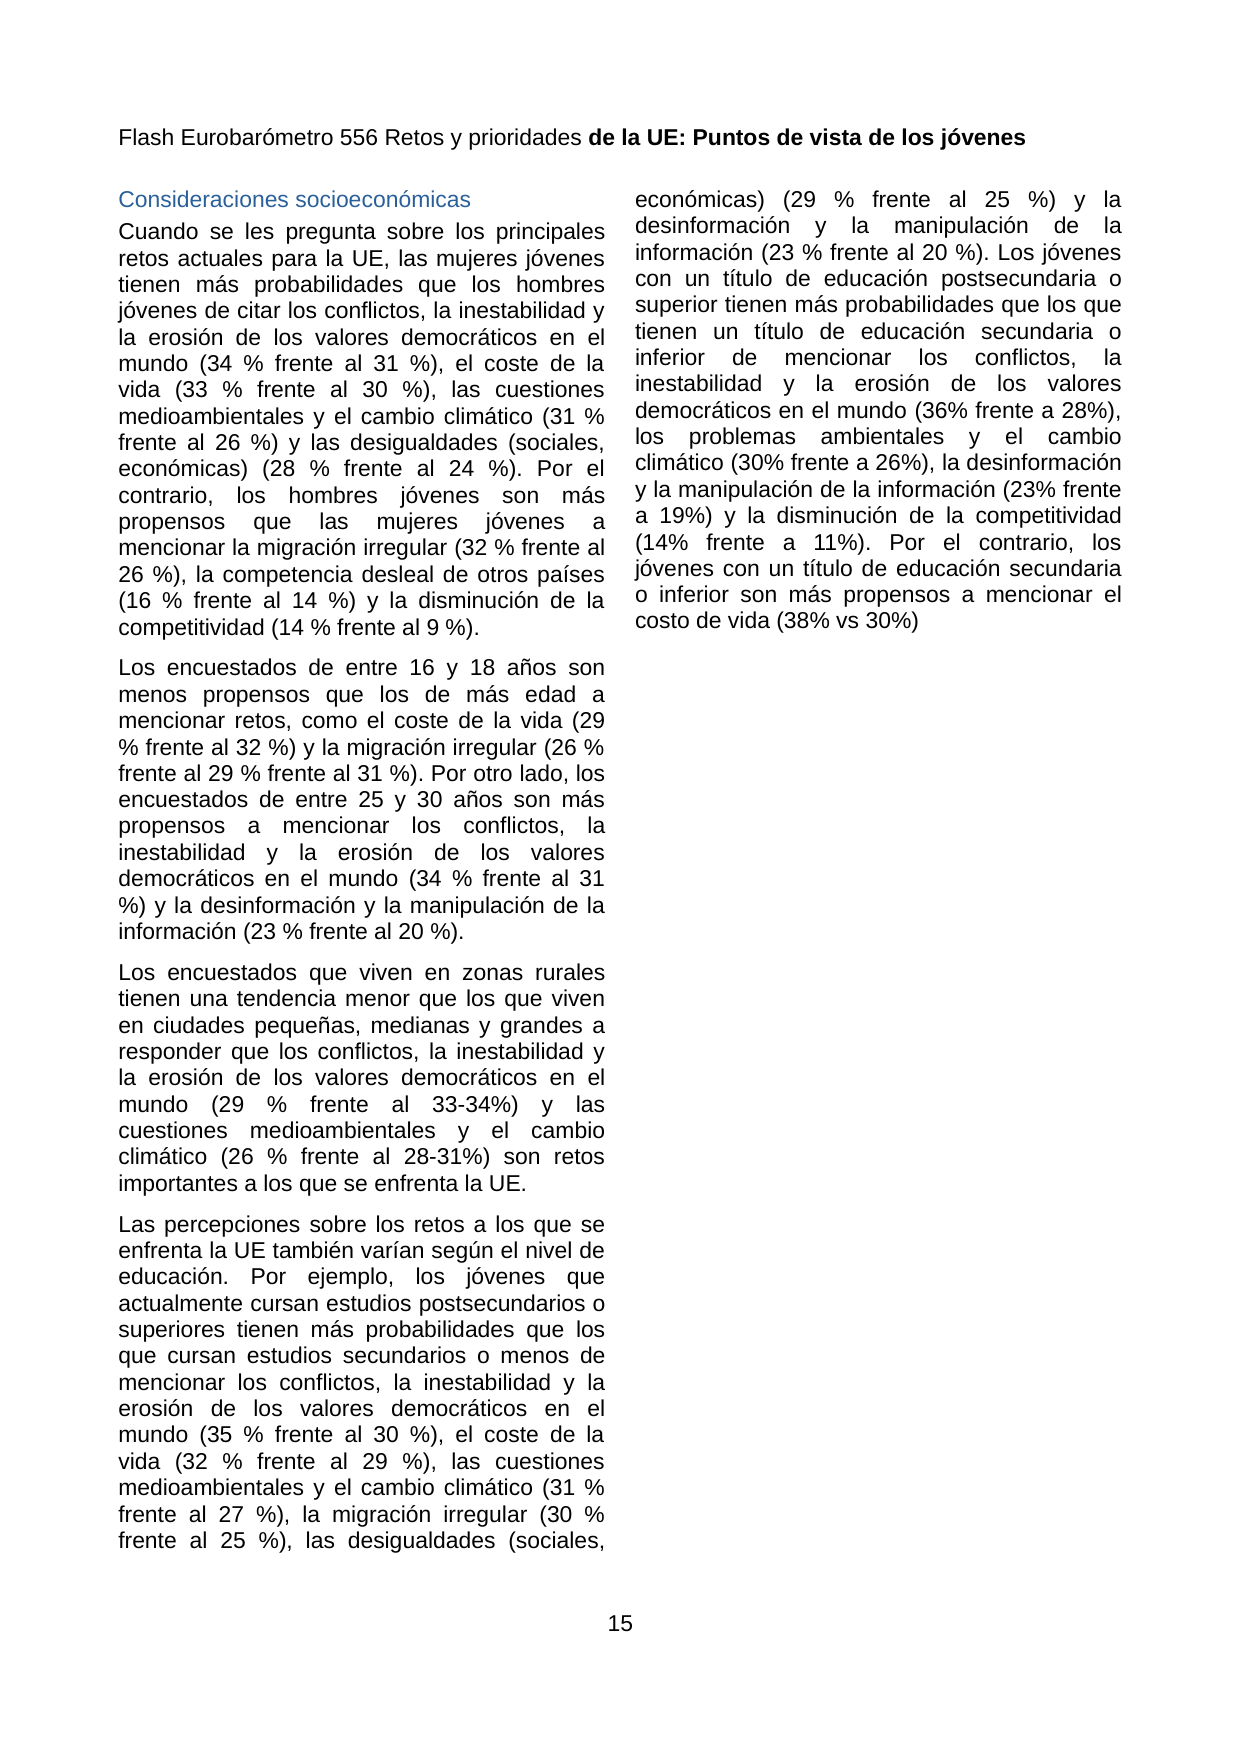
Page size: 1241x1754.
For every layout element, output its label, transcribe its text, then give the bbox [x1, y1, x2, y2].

text Cuando se les pregunta sobre los principales retos actuales para la UE, las mujeres jóvenes tienen más probabilidades que los hombres jóvenes de citar los conflictos, la inestabilidad y la erosión de los valores democráticos en el mundo (34 % frente al 31 %), el coste de la vida (33 % frente al 30 %), las cuestiones medioambientales y el cambio climático (31 % frente al 26 %) y las desigualdades (sociales, económicas) (28 % frente al 24 %). Por el contrario, los hombres jóvenes son más propensos que las mujeres jóvenes a mencionar la migración irregular (32 % frente al 26 %), la competencia desleal de otros países (16 % frente al 14 %) y la disminución de la competitividad (14 % frente al 9 %). [118, 218, 605, 640]
text Consideraciones socioeconómicas [118, 186, 605, 212]
text económicas) (29 % frente al 25 %) y la desinformación y la manipulación de la información (23 % frente al 20 %). Los jóvenes con un título de educación postsecundaria o superior tienen más probabilidades que los que tienen un título de educación secundaria o inferior de mencionar los conflictos, la inestabilidad y la erosión de los valores democráticos en el mundo (36% frente a 28%), los problemas ambientales y el cambio climático (30% frente a 26%), la desinformación y la manipulación de la información (23% frente a 19%) y la disminución de la competitividad (14% frente a 11%). Por el contrario, los jóvenes con un título de educación secundaria o inferior son más propensos a mencionar el costo de vida (38% vs 30%) [635, 186, 1122, 634]
text Los encuestados que viven en zonas rurales tienen una tendencia menor que los que viven en ciudades pequeñas, medianas y grandes a responder que los conflictos, la inestabilidad y la erosión de los valores democráticos en el mundo (29 % frente al 33-34%) y las cuestiones medioambientales y el cambio climático (26 % frente al 28-31%) son retos importantes a los que se enfrenta la UE. [118, 959, 605, 1196]
text Las percepciones sobre los retos a los que se enfrenta la UE también varían según el nivel de educación. Por ejemplo, los jóvenes que actualmente cursan estudios postsecundarios o superiores tienen más probabilidades que los que cursan estudios secundarios o menos de mencionar los conflictos, la inestabilidad y la erosión de los valores democráticos en el mundo (35 % frente al 30 %), el coste de la vida (32 % frente al 29 %), las cuestiones medioambientales y el cambio climático (31 % frente al 27 %), la migración irregular (30 % frente al 25 %), las desigualdades (sociales, [118, 1211, 605, 1553]
text Los encuestados de entre 16 y 18 años son menos propensos que los de más edad a mencionar retos, como el coste de la vida (29 % frente al 32 %) y la migración irregular (26 % frente al 29 % frente al 31 %). Por otro lado, los encuestados de entre 25 y 30 años son más propensos a mencionar los conflictos, la inestabilidad y la erosión de los valores democráticos en el mundo (34 % frente al 31 %) y la desinformación y la manipulación de la información (23 % frente al 20 %). [118, 654, 605, 944]
